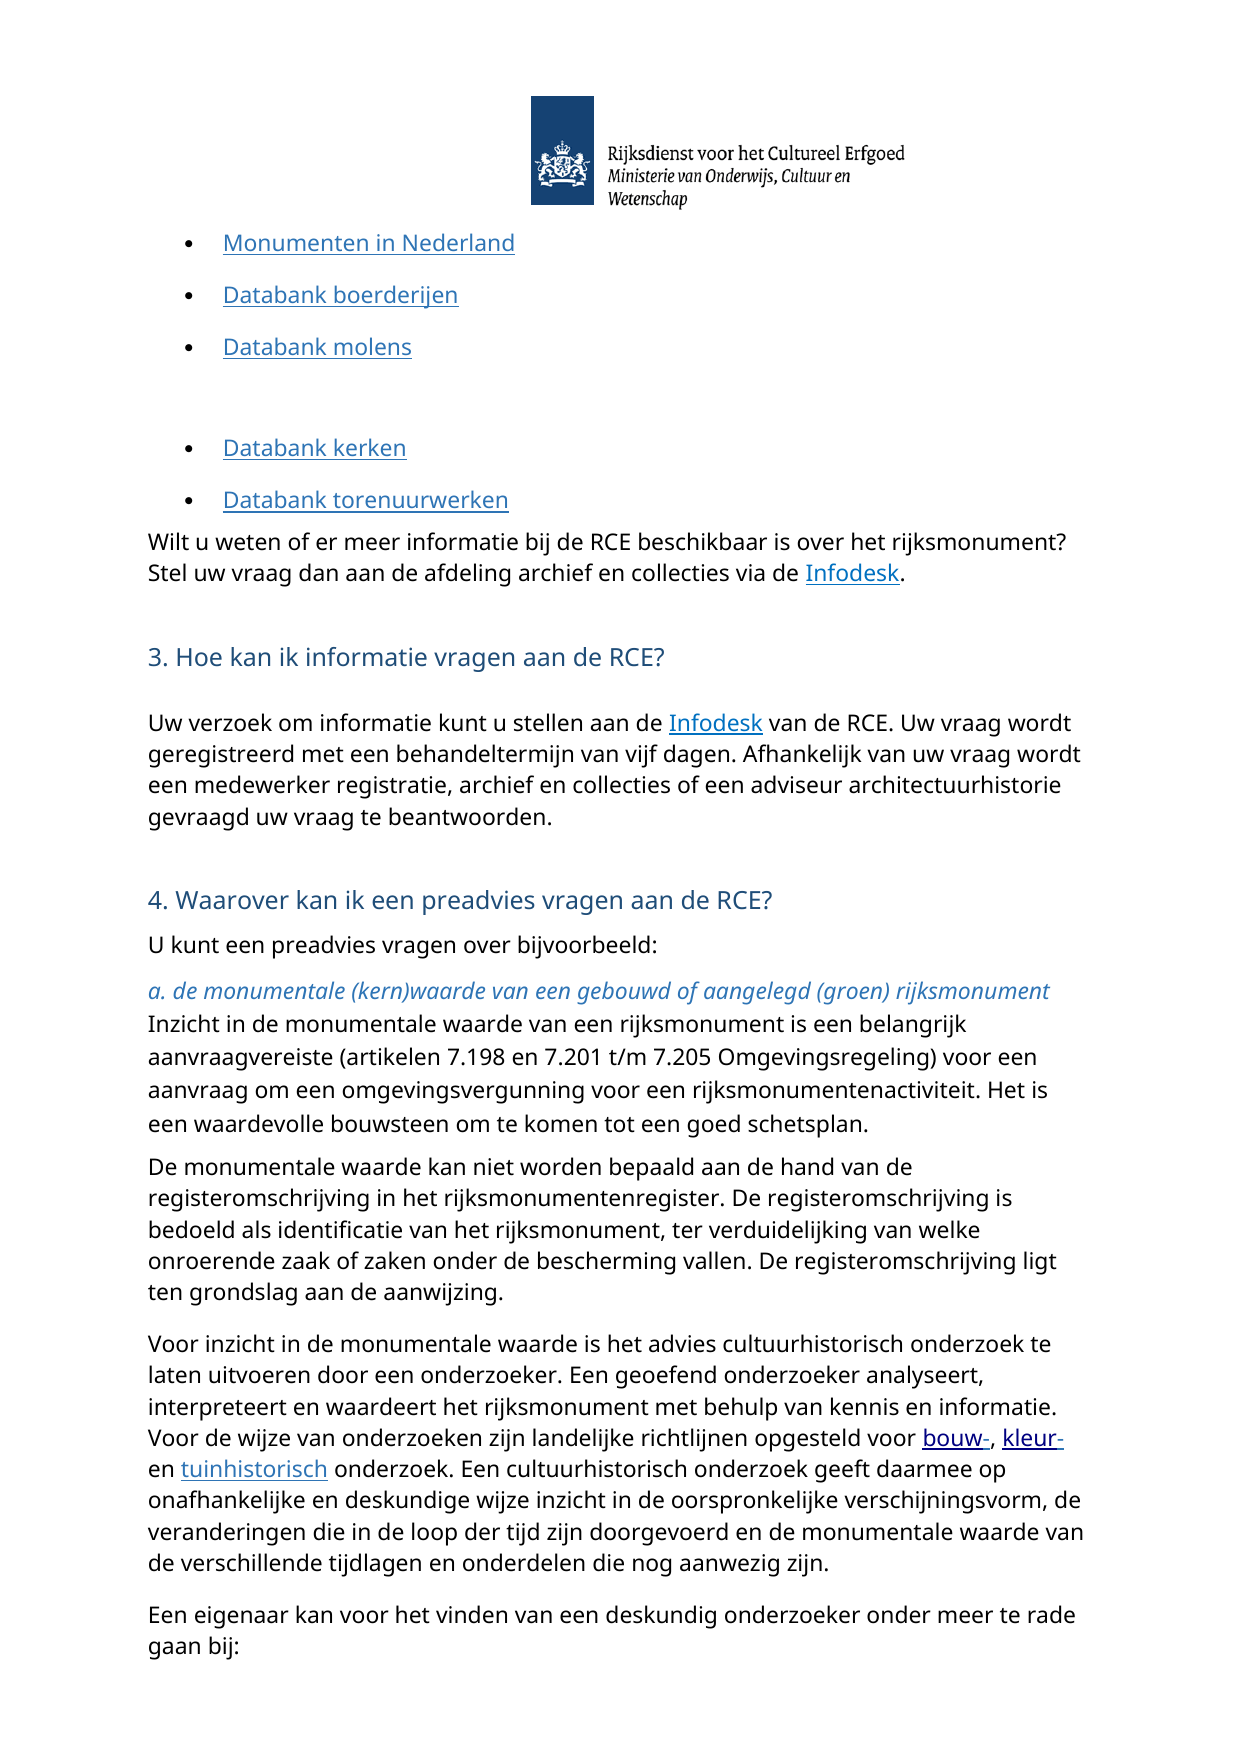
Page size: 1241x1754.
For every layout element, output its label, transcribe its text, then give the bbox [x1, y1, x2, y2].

text U kunt een preadvies vragen over bijvoorbeeld: [148, 929, 1093, 960]
list Databank boerderijen [185, 279, 1093, 311]
text Een eigenaar kan voor het vinden van een deskundig onderzoeker onder meer te rade gaan bij: [148, 1599, 1093, 1661]
text Uw verzoek om informatie kunt u stellen aan de Infodesk van de RCE. Uw vraag wordt geregistreerd met een behandeltermijn van vijf dagen. Afhankelijk van uw vraag wordt een medewerker registratie, archief en collecties of een adviseur architectuurhistorie gevraagd uw vraag te beantwoorden. [148, 707, 1093, 832]
list Databank kerken [185, 432, 1093, 463]
text Wilt u weten of er meer informatie bij de RCE beschikbaar is over het rijksmonument? Stel uw vraag dan aan de afdeling archief en collecties via de Infodesk. [148, 526, 1093, 588]
subtitle 3. Hoe kan ik informatie vragen aan de RCE? [148, 639, 1093, 673]
text Voor inzicht in de monumentale waarde is het advies cultuurhistorisch onderzoek te laten uitvoeren door een onderzoeker. Een geoefend onderzoeker analyseert, interpreteert en waardeert het rijksmonument met behulp van kennis en informatie. Voor de wijze van onderzoeken zijn landelijke richtlijnen opgesteld voor bouw-, kleur- en tuinhistorisch onderzoek. Een cultuurhistorisch onderzoek geeft daarmee op onafhankelijke en deskundige wijze inzicht in de oorspronkelijke verschijningsvorm, de veranderingen die in de loop der tijd zijn doorgevoerd en de monumentale waarde van de verschillende tijdlagen en onderdelen die nog aanwezig zijn. [148, 1328, 1093, 1578]
list Databank molens [185, 331, 1093, 363]
subtitle 4. Waarover kan ik een preadvies vragen aan de RCE? [148, 883, 1093, 917]
subtitle a. de monumentale (kern)waarde van een gebouwd of aangelegd (groen) rijksmonument Inzicht in de monumentale waarde van een rijksmonument is een belangrijk aanvraagvereiste (artikelen 7.198 en 7.201 t/m 7.205 Omgevingsregeling) voor een aanvraag om een omgevingsvergunning voor een rijksmonumentenactiviteit. Het is een waardevolle bouwsteen om te komen tot een goed schetsplan. [148, 975, 1093, 1139]
list Monumenten in Nederland [185, 227, 1093, 258]
text De monumentale waarde kan niet worden bepaald aan de hand van de registeromschrijving in het rijksmonumentenregister. De registeromschrijving is bedoeld als identificatie van het rijksmonument, ter verduidelijking van welke onroerende zaak of zaken onder de bescherming vallen. De registeromschrijving ligt ten grondslag aan de aanwijzing. [148, 1151, 1093, 1307]
list Databank torenuurwerken [185, 484, 1093, 516]
